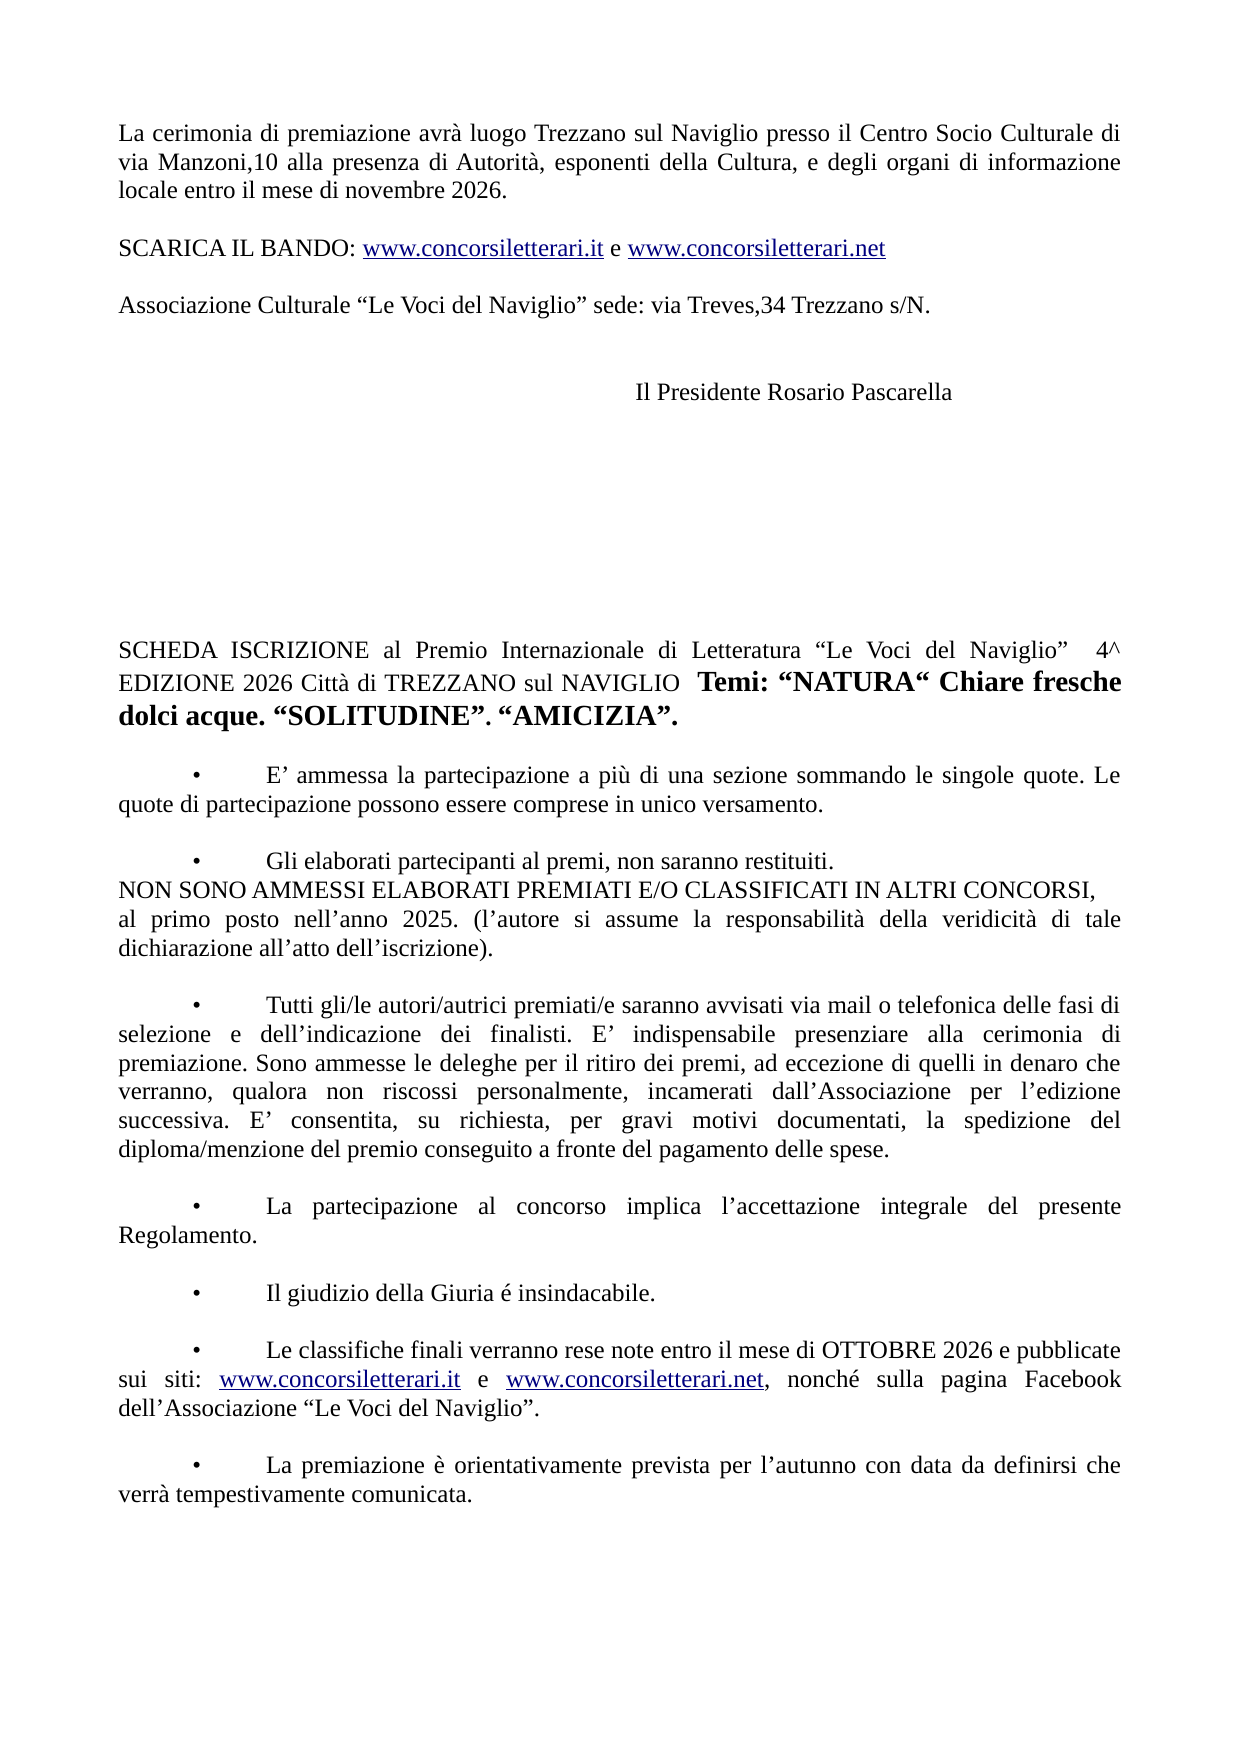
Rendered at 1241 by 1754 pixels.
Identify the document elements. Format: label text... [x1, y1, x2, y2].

text SCARICA IL BANDO: www.concorsiletterari.it e www.concorsiletterari.net [118, 233, 1122, 262]
text • La premiazione è orientativamente prevista per l’autunno con data da definirsi che verrà tempestivamente comunicata. [118, 1450, 1122, 1508]
text La cerimonia di premiazione avrà luogo Trezzano sul Naviglio presso il Centro Socio Culturale di via Manzoni,10 alla presenza di Autorità, esponenti della Cultura, e degli organi di informazione locale entro il mese di novembre 2026. [118, 118, 1122, 204]
text Associazione Culturale “Le Voci del Naviglio” sede: via Treves,34 Trezzano s/N. [118, 291, 1122, 319]
text • Tutti gli/le autori/autrici premiati/e saranno avvisati via mail o telefonica delle fasi di selezione e dell’indicazione dei finalisti. E’ indispensabile presenziare alla cerimonia di premiazione. Sono ammesse le deleghe per il ritiro dei premi, ad eccezione di quelli in denaro che verranno, qualora non riscossi personalmente, incamerati dall’Associazione per l’edizione successiva. E’ consentita, su richiesta, per gravi motivi documentati, la spedizione del diploma/menzione del premio conseguito a fronte del pagamento delle spese. [118, 990, 1122, 1163]
text al primo posto nell’anno 2025. (l’autore si assume la responsabilità della veridicità di tale dichiarazione all’atto dell’iscrizione). [118, 904, 1122, 961]
text NON SONO AMMESSI ELABORATI PREMIATI E/O CLASSIFICATI IN ALTRI CONCORSI, [118, 875, 1122, 904]
text • La partecipazione al concorso implica l’accettazione integrale del presente Regolamento. [118, 1191, 1122, 1249]
text Il Presidente Rosario Pascarella [118, 377, 1122, 406]
text SCHEDA ISCRIZIONE al Premio Internazionale di Letteratura “Le Voci del Naviglio” 4^ EDIZIONE 2026 Città di TREZZANO sul NAVIGLIO Temi: “NATURA“ Chiare fresche dolci acque. “SOLITUDINE”. “AMICIZIA”. [118, 636, 1122, 731]
text • Il giudizio della Giuria é insindacabile. [118, 1278, 1122, 1306]
text • Gli elaborati partecipanti al premi, non saranno restituiti. [118, 846, 1122, 875]
text • E’ ammessa la partecipazione a più di una sezione sommando le singole quote. Le quote di partecipazione possono essere comprese in unico versamento. [118, 760, 1122, 818]
text • Le classifiche finali verranno rese note entro il mese di OTTOBRE 2026 e pubblicate sui siti: www.concorsiletterari.it e www.concorsiletterari.net, nonché sulla pagina Facebook dell’Associazione “Le Voci del Naviglio”. [118, 1335, 1122, 1421]
